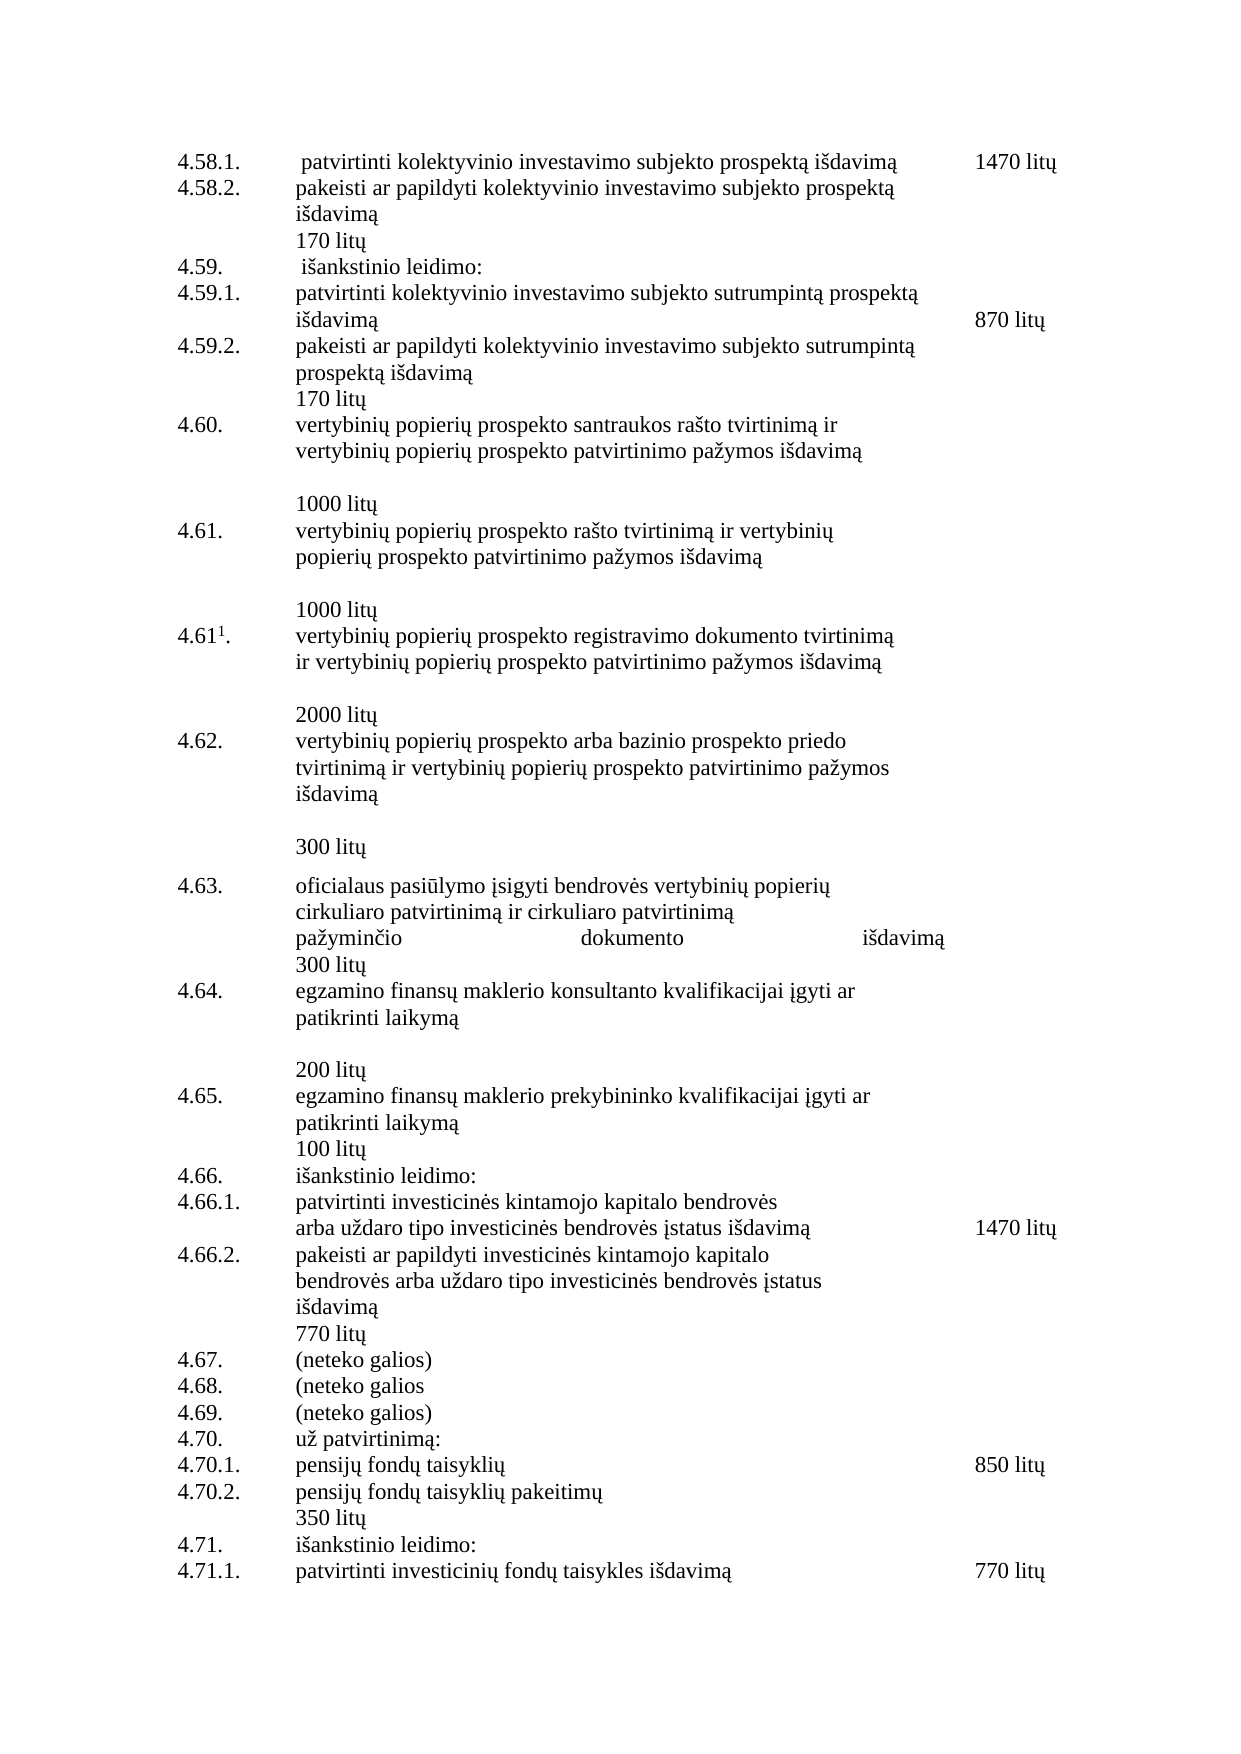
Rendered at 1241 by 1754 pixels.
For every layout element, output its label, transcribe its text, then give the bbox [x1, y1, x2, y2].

text 4.64. egzamino finansų maklerio konsultanto kvalifikacijai įgyti ar patikrinti laikymą 200 litų [177, 977, 945, 1083]
text 4.59. išankstinio leidimo: [177, 253, 945, 279]
text 4.68. (neteko galios [177, 1372, 945, 1399]
text 4.66.1. patvirtinti investicinės kintamojo kapitalo bendrovės [177, 1188, 1122, 1214]
text 4.66.2. pakeisti ar papildyti investicinės kintamojo kapitalo [177, 1241, 1122, 1267]
text 4.59.1. patvirtinti kolektyvinio investavimo subjekto sutrumpintą prospektą [177, 279, 974, 306]
text popierių prospekto patvirtinimo pažymos išdavimą 1000 litų [177, 543, 945, 622]
text 4.66. išankstinio leidimo: [177, 1162, 1122, 1188]
text 4.67. (neteko galios) [177, 1346, 945, 1372]
text prospektą išdavimą 170 litų [177, 358, 945, 411]
text ir vertybinių popierių prospekto patvirtinimo pažymos išdavimą 2000 litų [177, 648, 945, 727]
text 4.58.2. pakeisti ar papildyti kolektyvinio investavimo subjekto prospektą [177, 174, 945, 200]
text cirkuliaro patvirtinimą ir cirkuliaro patvirtinimą [177, 898, 1122, 924]
text 4.60. vertybinių popierių prospekto santraukos rašto tvirtinimą ir [177, 411, 1122, 438]
text pažyminčio dokumento išdavimą 300 litų [177, 924, 945, 977]
text išdavimą 300 litų [177, 780, 945, 859]
text 4.62. vertybinių popierių prospekto arba bazinio prospekto priedo [177, 727, 1122, 754]
text 4.63. oficialaus pasiūlymo įsigyti bendrovės vertybinių popierių [177, 872, 1122, 898]
text 4.70.1. pensijų fondų taisyklių 850 litų [177, 1452, 1167, 1478]
text 4.58.1. patvirtinti kolektyvinio investavimo subjekto prospektą išdavimą 1470 litų [177, 148, 1107, 174]
text 4.65. egzamino finansų maklerio prekybininko kvalifikacijai įgyti ar [177, 1083, 945, 1109]
text išdavimą 170 litų [177, 200, 945, 253]
text 4.71.1. patvirtinti investicinių fondų taisykles išdavimą 770 litų [177, 1557, 1181, 1583]
text bendrovės arba uždaro tipo investicinės bendrovės įstatus išdavimą 770 litų [177, 1267, 945, 1346]
text vertybinių popierių prospekto patvirtinimo pažymos išdavimą 1000 litų [177, 438, 945, 517]
text išdavimą 870 litų [177, 306, 1107, 332]
text patikrinti laikymą 100 litų [177, 1109, 945, 1162]
text arba uždaro tipo investicinės bendrovės įstatus išdavimą 1470 litų [177, 1214, 1122, 1241]
text 4.59.2. pakeisti ar papildyti kolektyvinio investavimo subjekto sutrumpintą [177, 332, 945, 358]
text tvirtinimą ir vertybinių popierių prospekto patvirtinimo pažymos [177, 754, 1122, 780]
text 4.61. vertybinių popierių prospekto rašto tvirtinimą ir vertybinių [177, 517, 1122, 543]
text 4.611. vertybinių popierių prospekto registravimo dokumento tvirtinimą [177, 622, 1122, 648]
text 4.71. išankstinio leidimo: [177, 1531, 945, 1557]
text 4.69. (neteko galios) [177, 1399, 945, 1425]
text 4.70.2. pensijų fondų taisyklių pakeitimų 350 litų [177, 1478, 945, 1531]
text 4.70. už patvirtinimą: [177, 1425, 945, 1452]
